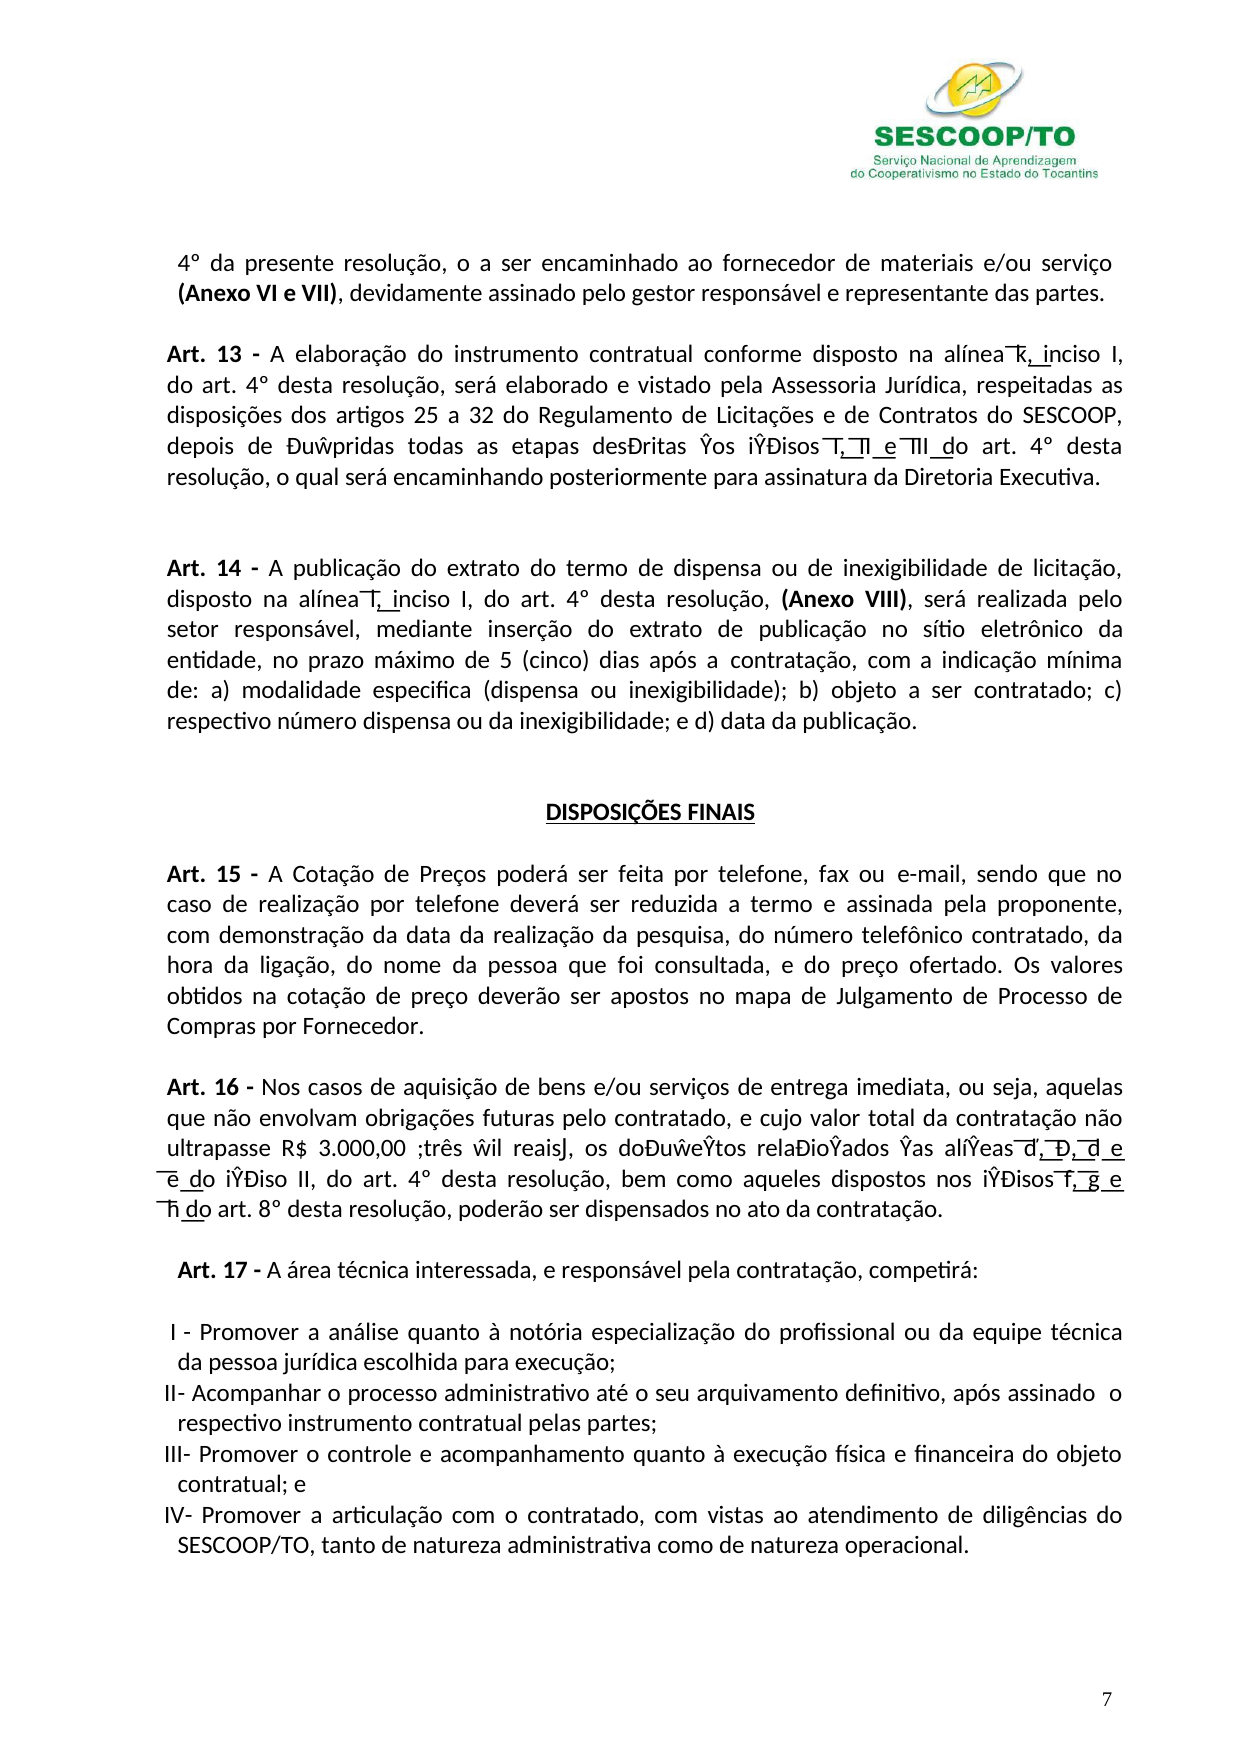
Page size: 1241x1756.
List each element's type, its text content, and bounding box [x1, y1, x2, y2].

text 4º da presente resolução, o a ser encaminhado ao fornecedor de materiais e/ou serviço [177, 247, 1134, 278]
subtitle DISPOSIÇÕES FINAIS [167, 796, 1134, 827]
text Art. 14 - A publicação do extrato do termo de dispensa ou de inexigibilidade de licitação, disposto na alínea ͞l͟, inciso I, do art. 4º desta resolução, (Anexo VIII), será realizada pelo setor responsável, mediante inserção do extrato de publicação no sítio eletrônico da entidade, no prazo máximo de 5 (cinco) dias após a contratação, com a indicação mínima de: a) modalidade especifica (dispensa ou inexigibilidade); b) objeto a ser contratado; c) respectivo número dispensa ou da inexigibilidade; e d) data da publicação. [167, 552, 1123, 735]
text Art. 16 - Nos casos de aquisição de bens e/ou serviços de entrega imediata, ou seja, aquelas que não envolvam obrigações futuras pelo contratado, e cujo valor total da contratação não ultrapasse R$ 3.000,00 ;três ŵil reaisͿ, os doĐuŵeŶtos relaĐioŶados Ŷas alíŶeas ͞ď͟, ͞Đ͟, ͞d͟ e ͞e͟ do iŶĐiso II, do art. 4º desta resolução, bem como aqueles dispostos nos iŶĐisos ͞f͟, ͞g͟ e ͞h͟ do art. 8º desta resolução, poderão ser dispensados no ato da contratação. [167, 1071, 1123, 1224]
list - Promover a análise quanto à notória especialização do profissional ou da equipe técnica da pessoa jurídica escolhida para execução; [167, 1316, 1123, 1377]
text Art. 13 - A elaboração do instrumento contratual conforme disposto na alínea ͞k͟, inciso I, do art. 4º desta resolução, será elaborado e vistado pela Assessoria Jurídica, respeitadas as disposições dos artigos 25 a 32 do Regulamento de Licitações e de Contratos do SESCOOP, depois de Đuŵpridas todas as etapas desĐritas Ŷos iŶĐisos ͞I͟, ͞II͟ e ͞III͟ do art. 4º desta resolução, o qual será encaminhando posteriormente para assinatura da Diretoria Executiva. [167, 339, 1123, 491]
text Art. 17 - A área técnica interessada, e responsável pela contratação, competirá: [177, 1254, 1134, 1285]
list - Promover o controle e acompanhamento quanto à execução física e financeira do objeto contratual; e [167, 1438, 1123, 1499]
list - Promover a articulação com o contratado, com vistas ao atendimento de diligências do SESCOOP/TO, tanto de natureza administrativa como de natureza operacional. [167, 1499, 1123, 1560]
list - Acompanhar o processo administrativo até o seu arquivamento definitivo, após assinado o respectivo instrumento contratual pelas partes; [167, 1377, 1123, 1438]
text (Anexo VI e VII), devidamente assinado pelo gestor responsável e representante das partes. [177, 278, 1134, 308]
text Art. 15 - A Cotação de Preços poderá ser feita por telefone, fax ou e-mail, sendo que no caso de realização por telefone deverá ser reduzida a termo e assinada pela proponente, com demonstração da data da realização da pesquisa, do número telefônico contratado, da hora da ligação, do nome da pessoa que foi consultada, e do preço ofertado. Os valores obtidos na cotação de preço deverão ser apostos no mapa de Julgamento de Processo de Compras por Fornecedor. [167, 858, 1123, 1041]
